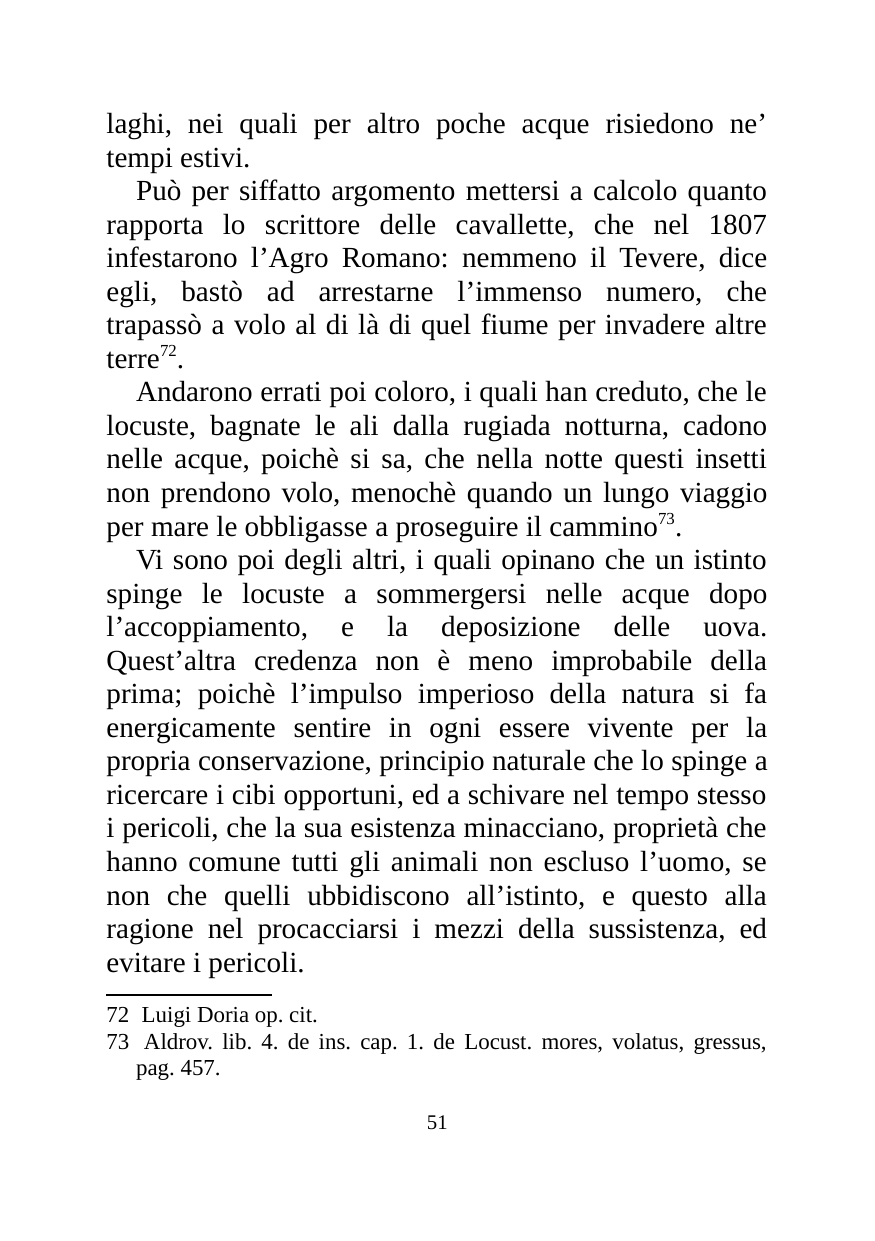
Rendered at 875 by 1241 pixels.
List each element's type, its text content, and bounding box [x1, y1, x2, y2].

text Luigi Doria op. cit. [106, 1001, 768, 1028]
text Aldrov. lib. 4. de ins. cap. 1. de Locust. mores, volatus, gressus, pag. 457. [106, 1028, 768, 1080]
text Può per siffatto argomento mettersi a calcolo quanto rapporta lo scrittore delle cavallette, che nel 1807 infestarono l’Agro Romano: nemmeno il Tevere, dice egli, bastò ad arrestarne l’immenso numero, che trapassò a volo al di là di quel fiume per invadere altre terre. [106, 173, 768, 374]
text Vi sono poi degli altri, i quali opinano che un istinto spinge le locuste a sommergersi nelle acque dopo l’accoppiamento, e la deposizione delle uova. Quest’altra credenza non è meno improbabile della prima; poichè l’impulso imperioso della natura si fa energicamente sentire in ogni essere vivente per la propria conservazione, principio naturale che lo spinge a ricercare i cibi opportuni, ed a schivare nel tempo stesso i pericoli, che la sua esistenza minacciano, proprietà che hanno comune tutti gli animali non escluso l’uomo, se non che quelli ubbidiscono all’istinto, e questo alla ragione nel procacciarsi i mezzi della sussistenza, ed evitare i pericoli. [106, 542, 768, 978]
text laghi, nei quali per altro poche acque risiedono ne’ tempi estivi. [106, 106, 768, 173]
text Andarono errati poi coloro, i quali han creduto, che le locuste, bagnate le ali dalla rugiada notturna, cadono nelle acque, poichè si sa, che nella notte questi insetti non prendono volo, menochè quando un lungo viaggio per mare le obbligasse a proseguire il cammino. [106, 374, 768, 542]
